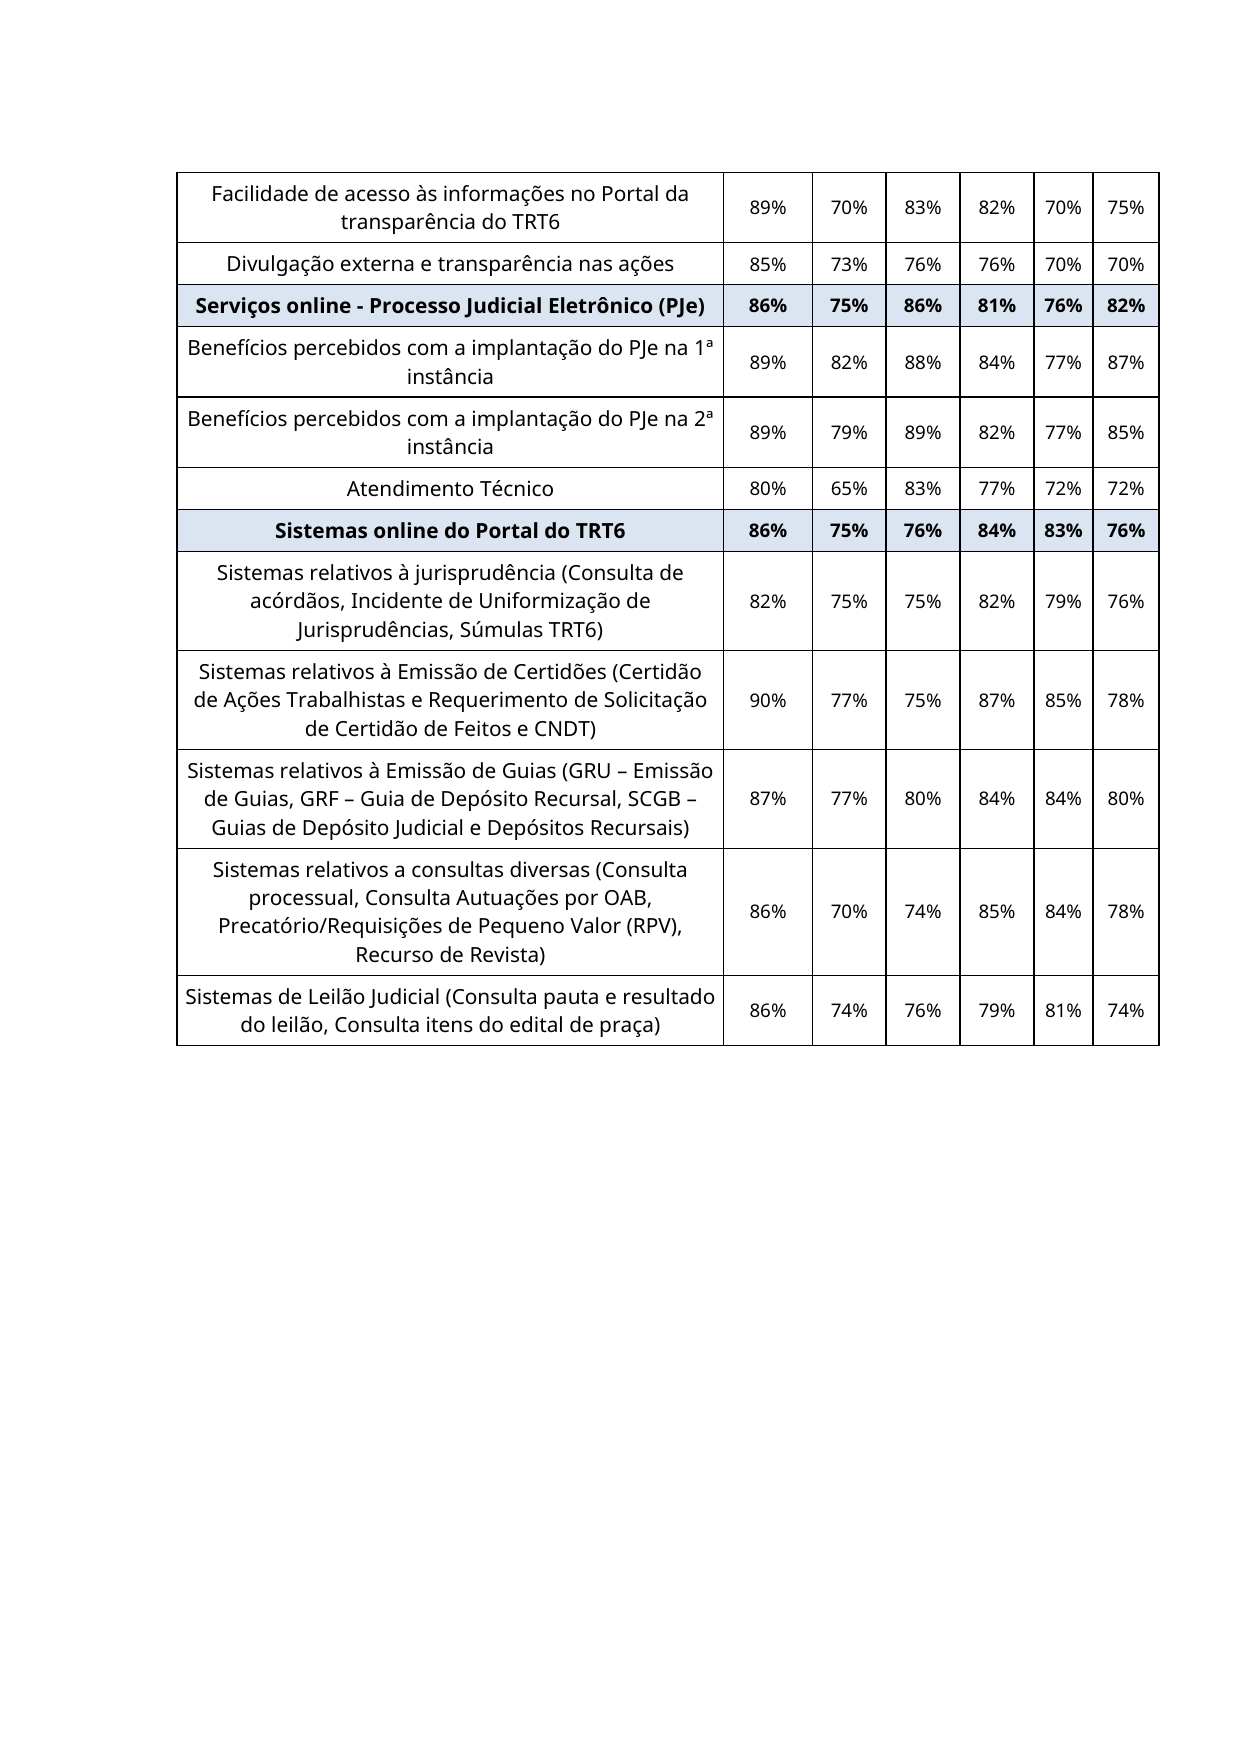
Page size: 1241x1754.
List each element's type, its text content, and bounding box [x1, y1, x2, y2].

table_cell 89% [724, 398, 812, 467]
table_cell 83% [1035, 510, 1092, 551]
table_cell 70% [813, 849, 885, 975]
table_cell 77% [1035, 327, 1092, 396]
table_cell 82% [724, 552, 812, 650]
table_cell Sistemas relativos a consultas diversas (Consulta processual, Consulta Autuações por OAB, Precatório/Requisições de Pequeno Valor (RPV), Recurso de Revista) [178, 849, 723, 975]
table_cell 86% [724, 849, 812, 975]
table_cell 75% [887, 552, 959, 650]
table_cell 65% [813, 468, 885, 509]
table_cell 84% [1035, 750, 1092, 847]
table_cell Divulgação externa e transparência nas ações [178, 243, 723, 284]
table_cell 80% [887, 750, 959, 847]
table_cell 86% [724, 976, 812, 1045]
table_cell 80% [1094, 750, 1158, 847]
table_cell 81% [961, 285, 1033, 326]
table_header 75% [1094, 173, 1158, 242]
table_cell 86% [887, 285, 959, 326]
table_cell 87% [724, 750, 812, 847]
table_cell 86% [724, 285, 812, 326]
table_cell 77% [813, 651, 885, 748]
table_cell 76% [887, 976, 959, 1045]
table_cell 76% [1035, 285, 1092, 326]
table_cell 81% [1035, 976, 1092, 1045]
table_cell 77% [813, 750, 885, 847]
table_cell 85% [724, 243, 812, 284]
table_cell 84% [961, 750, 1033, 847]
table_cell 70% [1094, 243, 1158, 284]
table_cell 79% [961, 976, 1033, 1045]
table_cell 85% [1035, 651, 1092, 748]
table_cell 75% [813, 510, 885, 551]
table_cell 75% [813, 552, 885, 650]
table_cell Serviços online - Processo Judicial Eletrônico (PJe) [178, 285, 723, 326]
table_header Facilidade de acesso às informações no Portal da transparência do TRT6 [178, 173, 723, 242]
table_cell 76% [1094, 510, 1158, 551]
table_cell 82% [813, 327, 885, 396]
table_cell 70% [1035, 243, 1092, 284]
table_header 83% [887, 173, 959, 242]
table_cell 78% [1094, 849, 1158, 975]
table_cell 88% [887, 327, 959, 396]
table_cell 82% [961, 398, 1033, 467]
table_cell 76% [887, 243, 959, 284]
table_cell 73% [813, 243, 885, 284]
table_cell 87% [1094, 327, 1158, 396]
table_cell Benefícios percebidos com a implantação do PJe na 1ª instância [178, 327, 723, 396]
table_cell 82% [961, 552, 1033, 650]
table_cell 89% [887, 398, 959, 467]
table_cell 84% [961, 327, 1033, 396]
table_cell Atendimento Técnico [178, 468, 723, 509]
table_cell 80% [724, 468, 812, 509]
table_cell 76% [887, 510, 959, 551]
table_cell 74% [887, 849, 959, 975]
table_cell 72% [1035, 468, 1092, 509]
table_cell 86% [724, 510, 812, 551]
table_cell 82% [1094, 285, 1158, 326]
table_cell 87% [961, 651, 1033, 748]
table_cell 83% [887, 468, 959, 509]
table_cell 84% [1035, 849, 1092, 975]
table_cell 79% [813, 398, 885, 467]
table_cell 72% [1094, 468, 1158, 509]
table_cell Benefícios percebidos com a implantação do PJe na 2ª instância [178, 398, 723, 467]
table_cell 74% [1094, 976, 1158, 1045]
table_cell Sistemas de Leilão Judicial (Consulta pauta e resultado do leilão, Consulta itens do edital de praça) [178, 976, 723, 1045]
table_cell 85% [961, 849, 1033, 975]
table_cell 78% [1094, 651, 1158, 748]
table_cell Sistemas relativos à Emissão de Certidões (Certidão de Ações Trabalhistas e Requerimento de Solicitação de Certidão de Feitos e CNDT) [178, 651, 723, 748]
table_header 70% [813, 173, 885, 242]
table_cell 76% [1094, 552, 1158, 650]
table_cell 90% [724, 651, 812, 748]
table_header 70% [1035, 173, 1092, 242]
table_cell 84% [961, 510, 1033, 551]
table_header 82% [961, 173, 1033, 242]
table_cell Sistemas relativos à Emissão de Guias (GRU – Emissão de Guias, GRF – Guia de Depósito Recursal, SCGB – Guias de Depósito Judicial e Depósitos Recursais) [178, 750, 723, 847]
table_cell 75% [813, 285, 885, 326]
table_cell Sistemas relativos à jurisprudência (Consulta de acórdãos, Incidente de Uniformização de Jurisprudências, Súmulas TRT6) [178, 552, 723, 650]
table_cell 85% [1094, 398, 1158, 467]
table_header 89% [724, 173, 812, 242]
table_cell 89% [724, 327, 812, 396]
table_cell 77% [961, 468, 1033, 509]
table_cell 74% [813, 976, 885, 1045]
table_cell 76% [961, 243, 1033, 284]
table_cell Sistemas online do Portal do TRT6 [178, 510, 723, 551]
table_cell 75% [887, 651, 959, 748]
table_cell 77% [1035, 398, 1092, 467]
table_cell 79% [1035, 552, 1092, 650]
